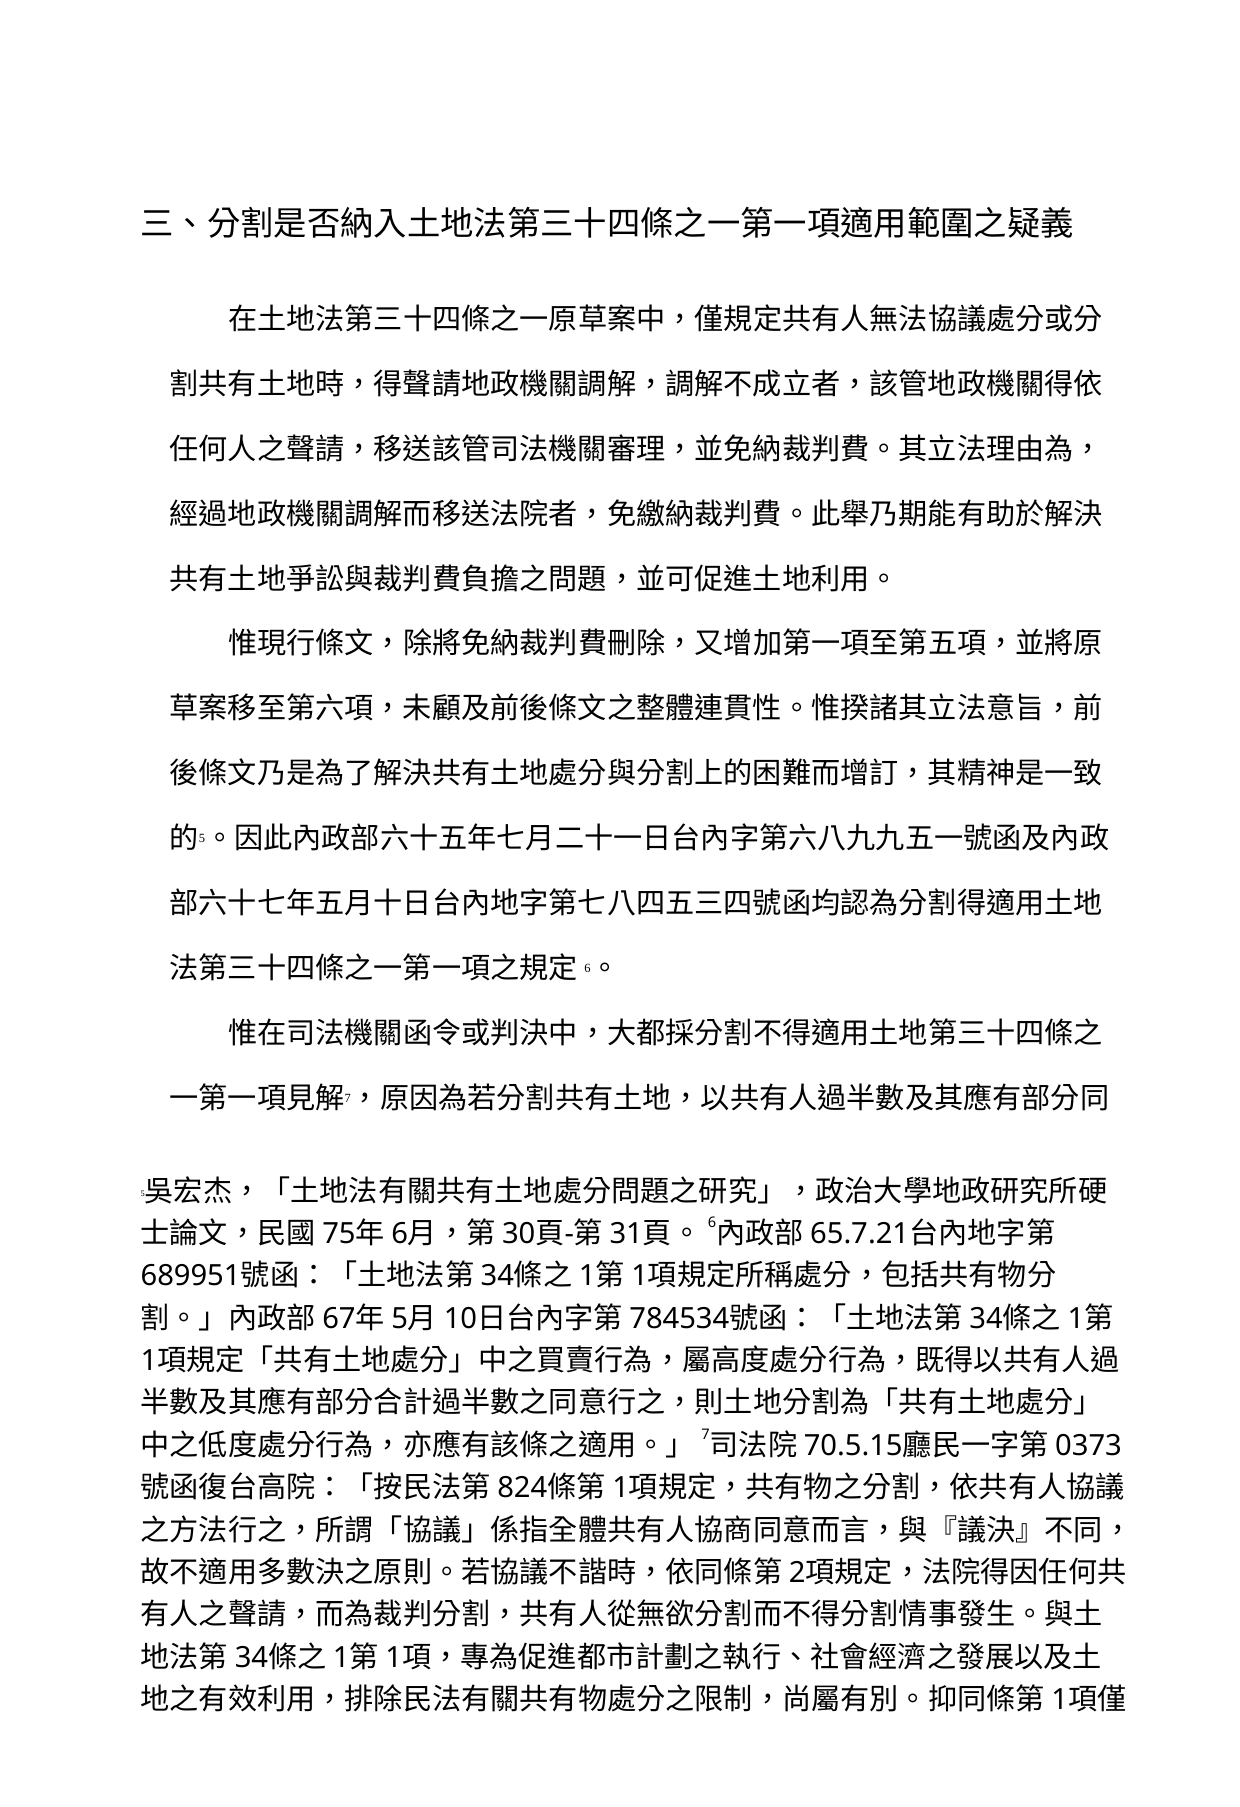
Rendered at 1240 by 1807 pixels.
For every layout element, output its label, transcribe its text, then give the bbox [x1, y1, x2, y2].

text 任何人之聲請，移送該管司法機關審理，並免納裁判費。其立法理由為， [169, 425, 1127, 468]
text 惟在司法機關函令或判決中，大都採分割不得適用土地第三十四條之 [228, 1009, 1127, 1052]
text 共有土地爭訟與裁判費負擔之問題，並可促進土地利用。 [169, 555, 1127, 597]
text 草案移至第六項，未顧及前後條文之整體連貫性。惟揆諸其立法意旨，前 [169, 685, 1127, 727]
text 三、分割是否納入土地法第三十四條之一第一項適用範圍之疑義 [140, 197, 1127, 245]
text 一第一項見解7，原因為若分割共有土地，以共有人過半數及其應有部分同 [169, 1074, 1127, 1117]
text 後條文乃是為了解決共有土地處分與分割上的困難而增訂，其精神是一致 [169, 750, 1127, 792]
text 的5。因此內政部六十五年七月二十一日台內字第六八九九五一號函及內政 [169, 815, 1127, 857]
text 惟現行條文，除將免納裁判費刪除，又增加第一項至第五項，並將原 [228, 620, 1127, 662]
text 部六十七年五月十日台內地字第七八四五三四號函均認為分割得適用土地 [169, 880, 1127, 922]
text 5吳宏杰，「土地法有關共有土地處分問題之研究」，政治大學地政研究所硬士論文，民國 75年 6月，第 30頁-第 31頁。 6內政部 65.7.21台內地字第 689951號函：「土地法第 34條之 1第 1項規定所稱處分，包括共有物分割。」內政部 67年 5月 10日台內字第 784534號函：「土地法第 34條之 1第 1項規定「共有土地處分」中之買賣行為，屬高度處分行為，既得以共有人過半數及其應有部分合計過半數之同意行之，則土地分割為「共有土地處分」中之低度處分行為，亦應有該條之適用。」 7司法院 70.5.15廳民一字第 0373號函復台高院：「按民法第 824條第 1項規定，共有物之分割，依共有人協議之方法行之，所謂「協議」係指全體共有人協商同意而言，與『議決』不同，故不適用多數決之原則。若協議不諧時，依同條第 2項規定，法院得因任何共有人之聲請，而為裁判分割，共有人從無欲分割而不得分割情事發生。與土地法第 34條之 1第 1項，專為促進都市計劃之執行、社會經濟之發展以及土地之有效利用，排除民法有關共有物處分之限制，尚屬有別。抑同條第 1項僅曰「處分」，第 6項則曰「分割」或「其他處分」，特別將「分割」另為規定，尤應解第 1項之「處分」，實指分割以外之處分行為而言。」，與本函令有似類的規定如「74臺上 2561判例」、「82年度台上字第 152號」及「台灣彰化地方法院法律問題座談會研討結論」。 [140, 1167, 1127, 1718]
text 割共有土地時，得聲請地政機關調解，調解不成立者，該管地政機關得依 [169, 361, 1127, 403]
text 法第三十四條之一第一項之規定 6。 [169, 944, 1127, 987]
text 經過地政機關調解而移送法院者，免繳納裁判費。此舉乃期能有助於解決 [169, 490, 1127, 533]
text 在土地法第三十四條之一原草案中，僅規定共有人無法協議處分或分 [228, 296, 1127, 338]
